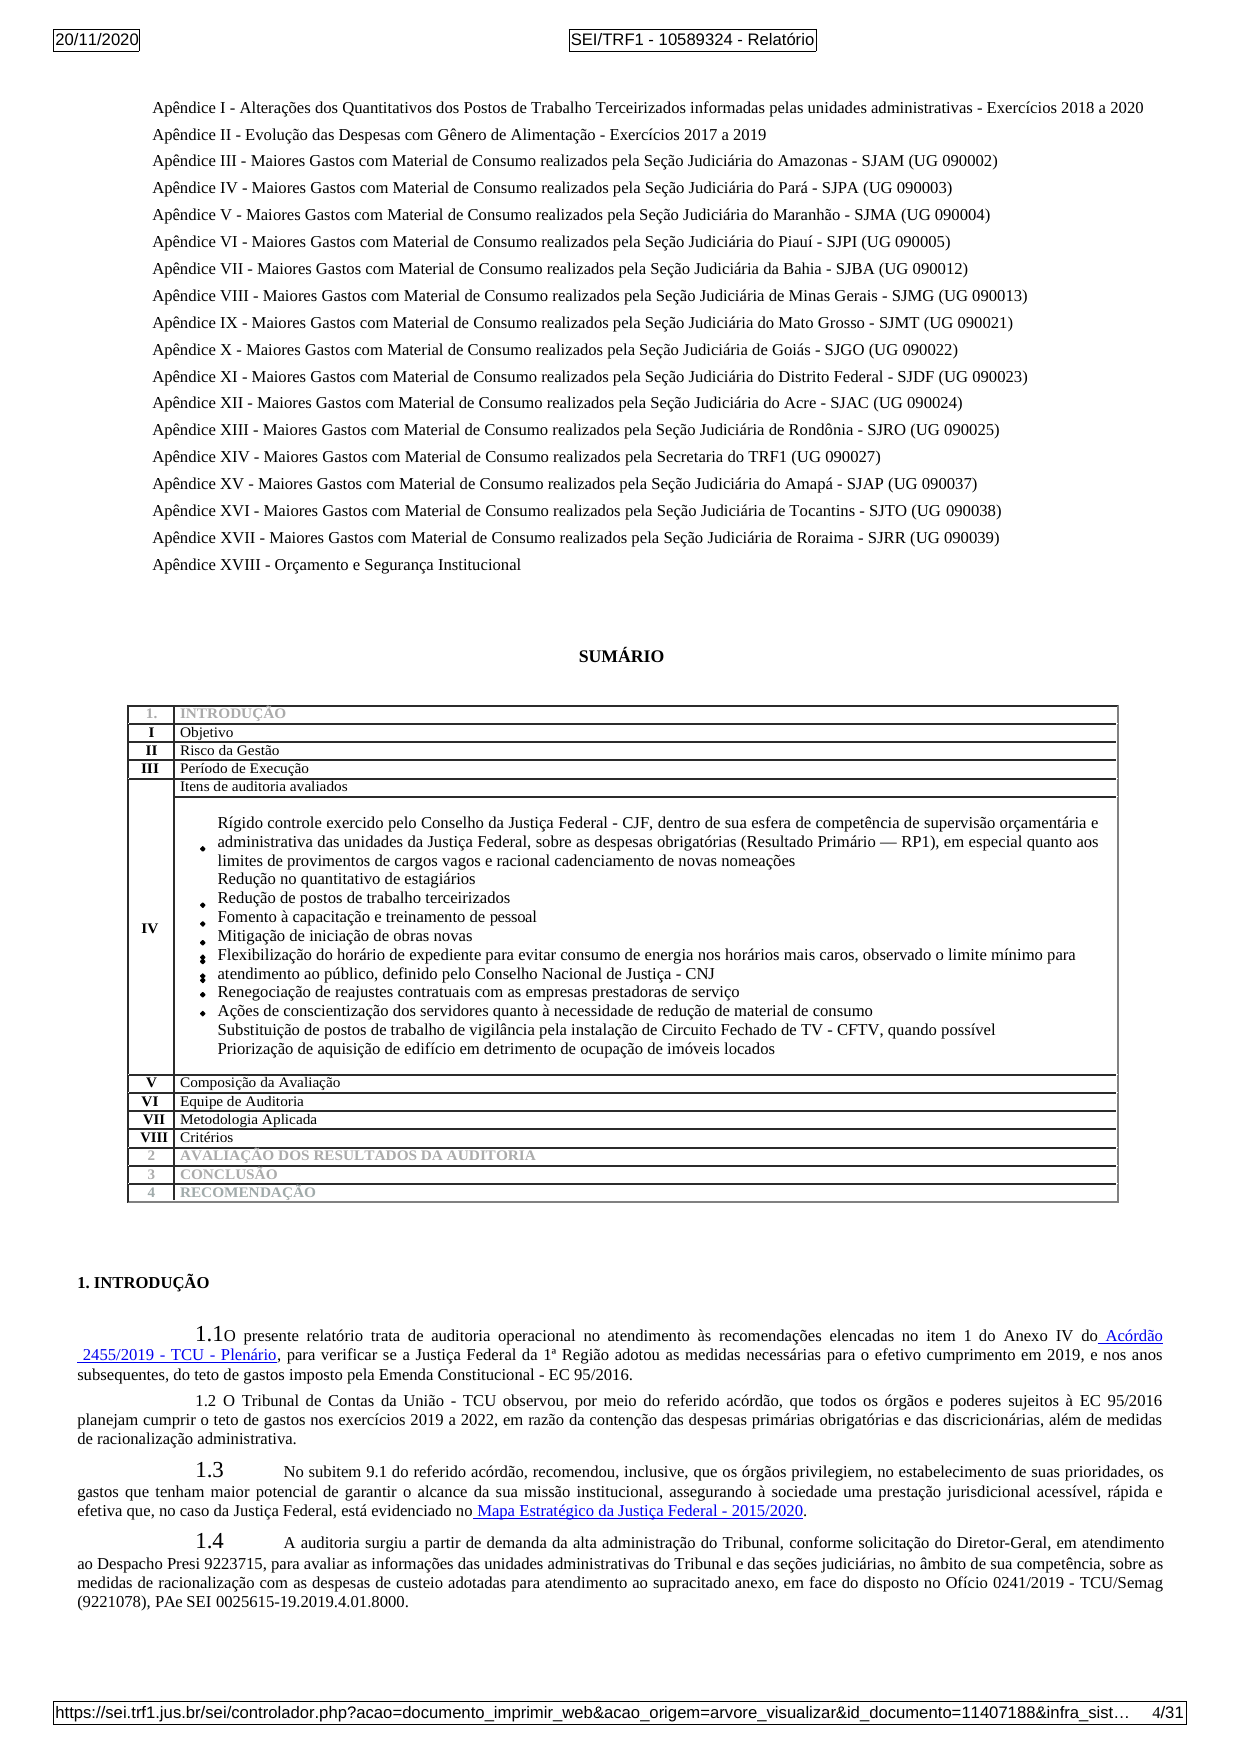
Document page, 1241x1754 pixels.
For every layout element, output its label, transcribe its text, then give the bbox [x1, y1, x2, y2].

table_cell VI [129, 1094, 173, 1110]
table_header INTRODUÇÃO [175, 707, 1117, 723]
table_cell 2 [129, 1149, 173, 1164]
text Apêndice XVI - Maiores Gastos com Material de Consumo realizados pela Seção Judiciária de Tocantins - SJTO (UG 090038) Apêndice XVII - Maiores Gastos com Material de Consumo realizados pela Seção Judiciária de Roraima - SJRR (UG 090039) Apêndice XVIII - Orçamento e Segurança Institucional [152, 501, 1001, 573]
table_cell I [129, 725, 173, 741]
table_cell Risco da Gestão [175, 741, 1117, 759]
text Apêndice V - Maiores Gastos com Material de Consumo realizados pela Seção Judiciária do Maranhão - SJMA (UG 090004) Apêndice VI - Maiores Gastos com Material de Consumo realizados pela Seção Judiciária do Piauí - SJPI (UG 090005) [152, 205, 993, 251]
table_cell RECOMENDAÇÃO [174, 1183, 1117, 1201]
text Apêndice VII - Maiores Gastos com Material de Consumo realizados pela Seção Judiciária da Bahia - SJBA (UG 090012) [152, 259, 1194, 278]
list O presente relatório trata de auditoria operacional no atendimento às recomendações elencadas no item 1 do Anexo IV do Acórdão [195, 1327, 1194, 1346]
list A auditoria surgiu a partir de demanda da alta administração do Tribunal, conforme solicitação do Diretor-Geral, em atendimento ao Despacho Presi 9223715, para avaliar as informações das unidades administrativas do Tribunal e das seções judiciárias, no âmbito de sua competência, sobre as medidas de racionalização com as despesas de custeio adotadas para atendimento ao supracitado anexo, em face do disposto no Ofício 0241/2019 - TCU/Semag (9221078), PAe SEI 0025615-19.2019.4.01.8000. [77, 1528, 1165, 1611]
table_cell 3 [129, 1167, 173, 1183]
list O Tribunal de Contas da União - TCU observou, por meio do referido acórdão, que todos os órgãos e poderes sujeitos à EC 95/2016 planejam cumprir o teto de gastos nos exercícios 2019 a 2022, em razão da contenção das despesas primárias obrigatórias e das discricionárias, além de medidas de racionalização administrativa. [77, 1392, 1165, 1448]
table_cell II [129, 743, 173, 759]
table_cell VIII [129, 1130, 173, 1146]
subtitle INTRODUÇÃO [77, 1272, 1194, 1292]
table_cell Objetivo [175, 723, 1117, 741]
table_cell Itens de auditoria avaliados [175, 778, 1117, 796]
table_cell Rígido controle exercido pelo Conselho da Justiça Federal - CJF, dentro de sua esfera de competência de supervisão orçamentária e administrativa das unidades da Justiça Federal, sobre as despesas obrigatórias (Resultado Primário — RP1), em especial quanto aos limites de provimentos de cargos vagos e racional cadenciamento de novas nomeações Redução no quantitativo de estagiários Redução de postos de trabalho terceirizados Fomento à capacitação e treinamento de pessoal Mitigação de iniciação de obras novas Flexibilização do horário de expediente para evitar consumo de energia nos horários mais caros, observado o limite mínimo para atendimento ao público, definido pelo Conselho Nacional de Justiça - CNJ Renegociação de reajustes contratuais com as empresas prestadoras de serviço Ações de conscientização dos servidores quanto à necessidade de redução de material de consumo Substituição de postos de trabalho de vigilância pela instalação de Circuito Fechado de TV - CFTV, quando possível Priorização de aquisição de edifício em detrimento de ocupação de imóveis locados [175, 796, 1117, 1073]
text 2455/2019 - TCU - Plenário, para verificar se a Justiça Federal da 1ª Região adotou as medidas necessárias para o efetivo cumprimento em 2019, e nos anos subsequentes, do teto de gastos imposto pela Emenda Constitucional - EC 95/2016. [77, 1346, 1165, 1383]
table_cell Período de Execução [175, 759, 1117, 777]
text Apêndice XV - Maiores Gastos com Material de Consumo realizados pela Seção Judiciária do Amapá - SJAP (UG 090037) [152, 474, 1194, 493]
table_cell 4 [129, 1185, 174, 1201]
table_cell CONCLUSÃO [175, 1165, 1117, 1183]
list No subitem 9.1 do referido acórdão, recomendou, inclusive, que os órgãos privilegiem, no estabelecimento de suas prioridades, os gastos que tenham maior potencial de garantir o alcance da sua missão institucional, assegurando à sociedade uma prestação jurisdicional acessível, rápida e efetiva que, no caso da Justiça Federal, está evidenciado no Mapa Estratégico da Justiça Federal - 2015/2020. [77, 1456, 1165, 1520]
table_cell VII [129, 1112, 173, 1128]
table_cell AVALIAÇÃO DOS RESULTADOS DA AUDITORIA [175, 1146, 1117, 1164]
text Apêndice XI - Maiores Gastos com Material de Consumo realizados pela Seção Judiciária do Distrito Federal - SJDF (UG 090023) Apêndice XII - Maiores Gastos com Material de Consumo realizados pela Seção Judiciária do Acre - SJAC (UG 090024) [152, 366, 1031, 412]
table_cell III [129, 761, 173, 777]
table_cell Equipe de Auditoria [175, 1092, 1117, 1110]
table_cell IV [129, 780, 173, 1073]
table_cell V [129, 1076, 173, 1092]
text Apêndice VIII - Maiores Gastos com Material de Consumo realizados pela Seção Judiciária de Minas Gerais - SJMG (UG 090013) Apêndice IX - Maiores Gastos com Material de Consumo realizados pela Seção Judiciária do Mato Grosso - SJMT (UG 090021) Apêndice X - Maiores Gastos com Material de Consumo realizados pela Seção Judiciária de Goiás - SJGO (UG 090022) [152, 286, 1031, 358]
text Apêndice XIII - Maiores Gastos com Material de Consumo realizados pela Seção Judiciária de Rondônia - SJRO (UG 090025) Apêndice XIV - Maiores Gastos com Material de Consumo realizados pela Secretaria do TRF1 (UG 090027) [152, 420, 1003, 466]
subtitle SUMÁRIO [228, 646, 1015, 666]
table_header 1. [129, 707, 173, 723]
table_cell Composição da Avaliação [175, 1074, 1117, 1092]
table_cell Metodologia Aplicada [175, 1110, 1117, 1128]
table_cell Critérios [175, 1128, 1117, 1146]
text Apêndice III - Maiores Gastos com Material de Consumo realizados pela Seção Judiciária do Amazonas - SJAM (UG 090002) Apêndice IV - Maiores Gastos com Material de Consumo realizados pela Seção Judiciária do Pará - SJPA (UG 090003) [152, 151, 1001, 197]
text Apêndice I - Alterações dos Quantitativos dos Postos de Trabalho Terceirizados informadas pelas unidades administrativas - Exercícios 2018 a 2020 Apêndice II - Evolução das Despesas com Gênero de Alimentação - Exercícios 2017 a 2019 [152, 97, 1194, 143]
